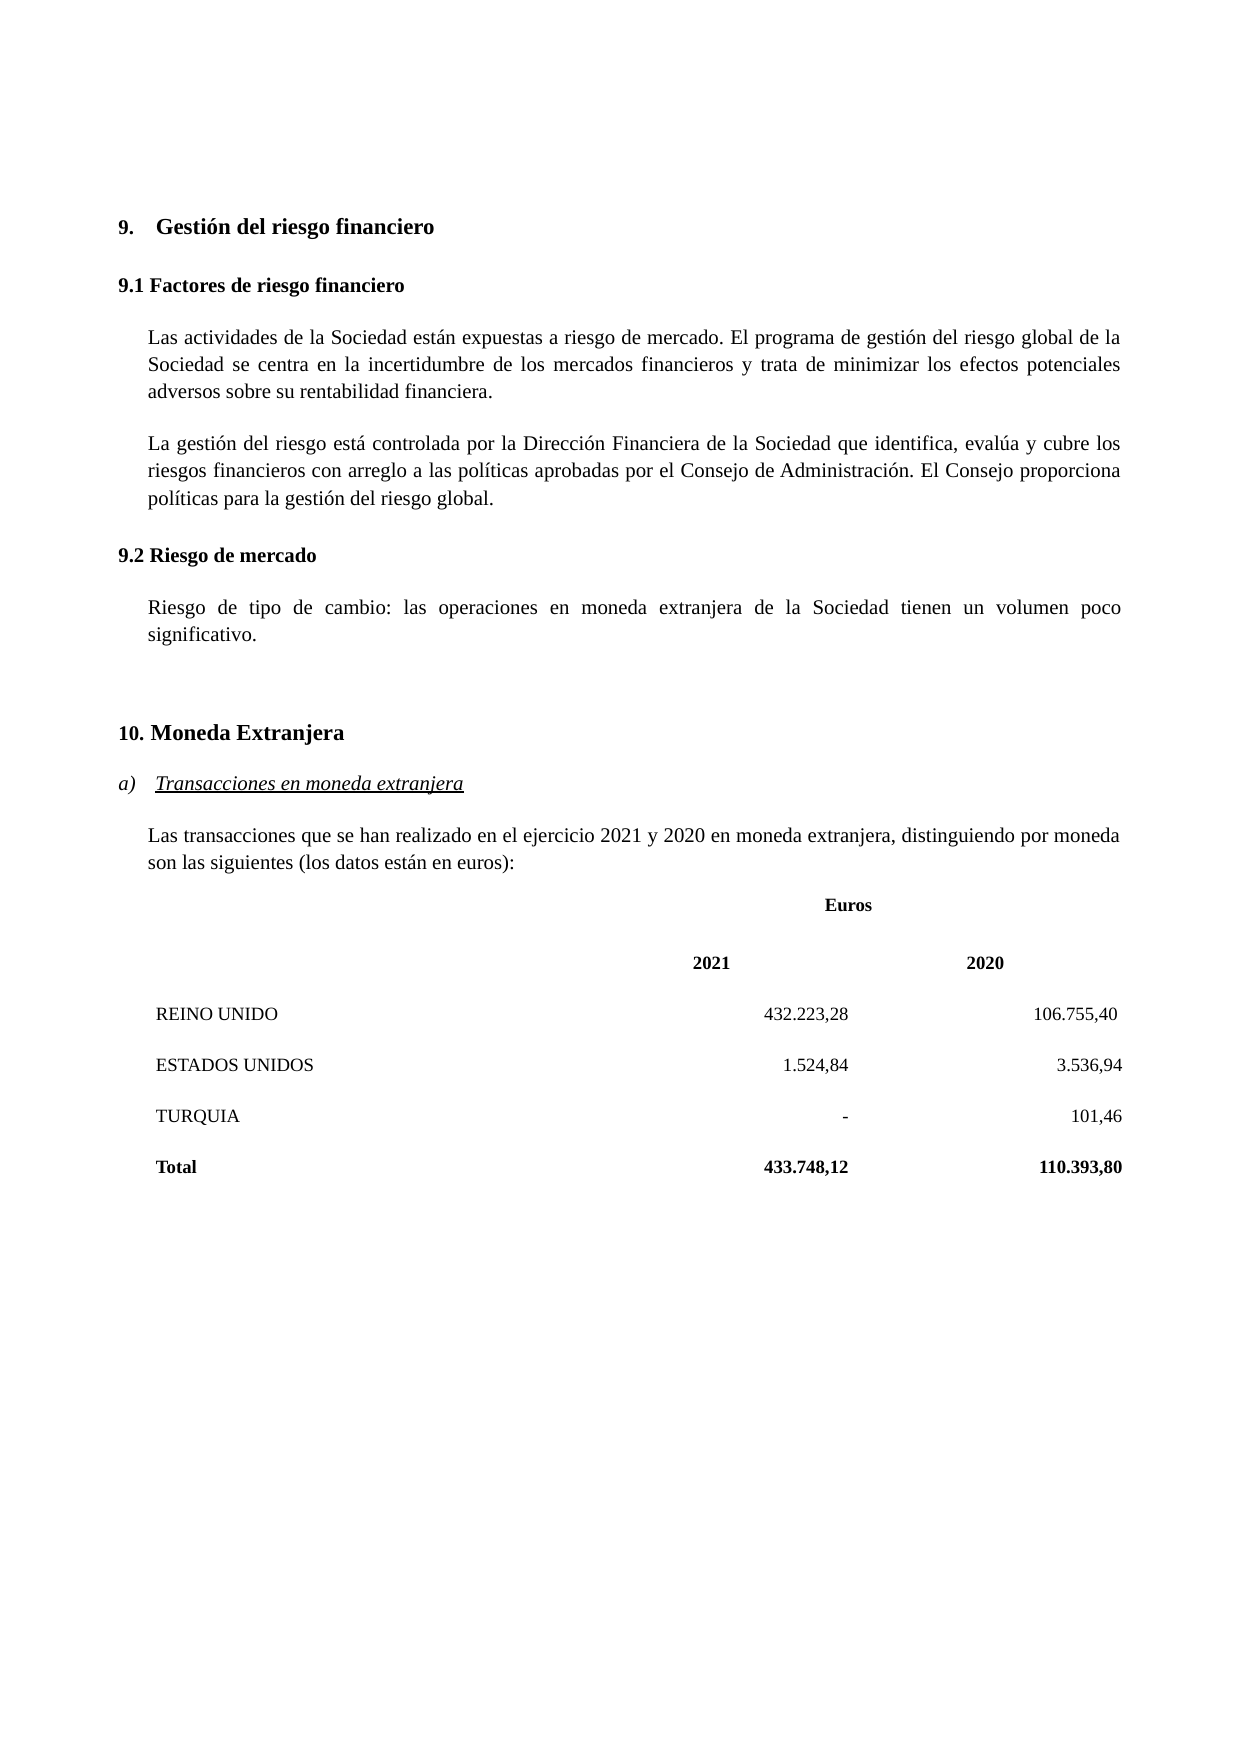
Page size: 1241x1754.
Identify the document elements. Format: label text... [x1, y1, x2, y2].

table_cell 433.748,12 [574, 1156, 848, 1207]
text La gestión del riesgo está controlada por la Dirección Financiera de la Sociedad que identifica, evalúa y cubre los riesgos financieros con arreglo a las políticas aprobadas por el Consejo de Administración. El Consejo proporciona políticas para la gestión del riesgo global. [148, 428, 1122, 509]
table_cell 2021 [574, 945, 848, 1003]
text Las transacciones que se han realizado en el ejercicio 2021 y 2020 en moneda extranjera, distinguiendo por moneda son las siguientes (los datos están en euros): [148, 820, 1122, 874]
table_cell Total [118, 1156, 574, 1207]
table_cell [938, 118, 1122, 169]
text 9. Gestión del riesgo financiero [118, 210, 1122, 239]
text a) Transacciones en moneda extranjera [118, 771, 1122, 795]
table_cell [118, 945, 574, 1003]
table_header [118, 886, 574, 944]
table_cell REINO UNIDO [118, 1003, 574, 1054]
table_cell [118, 118, 671, 169]
table_cell 1.524,84 [574, 1054, 848, 1105]
table_cell 110.393,80 [848, 1156, 1122, 1207]
text Las actividades de la Sociedad están expuestas a riesgo de mercado. El programa de gestión del riesgo global de la Sociedad se centra en la incertidumbre de los mercados financieros y trata de minimizar los efectos potenciales adversos sobre su rentabilidad financiera. [148, 322, 1122, 403]
text 9.1 Factores de riesgo financiero [118, 273, 1122, 297]
table_cell 2020 [848, 945, 1122, 1003]
table_cell [671, 118, 753, 169]
table_cell ESTADOS UNIDOS [118, 1054, 574, 1105]
table_cell - [574, 1105, 848, 1156]
table_cell 106.755,40 [848, 1003, 1122, 1054]
table_cell 101,46 [848, 1105, 1122, 1156]
text 10. Moneda Extranjera [118, 716, 1122, 746]
text Riesgo de tipo de cambio: las operaciones en moneda extranjera de la Sociedad tienen un volumen poco significativo. [148, 592, 1122, 646]
table_cell 432.223,28 [574, 1003, 848, 1054]
table_cell 3.536,94 [848, 1054, 1122, 1105]
table_cell TURQUIA [118, 1105, 574, 1156]
table_header Euros [574, 886, 1122, 944]
table_cell [753, 118, 938, 169]
text 9.2 Riesgo de mercado [118, 543, 1122, 567]
